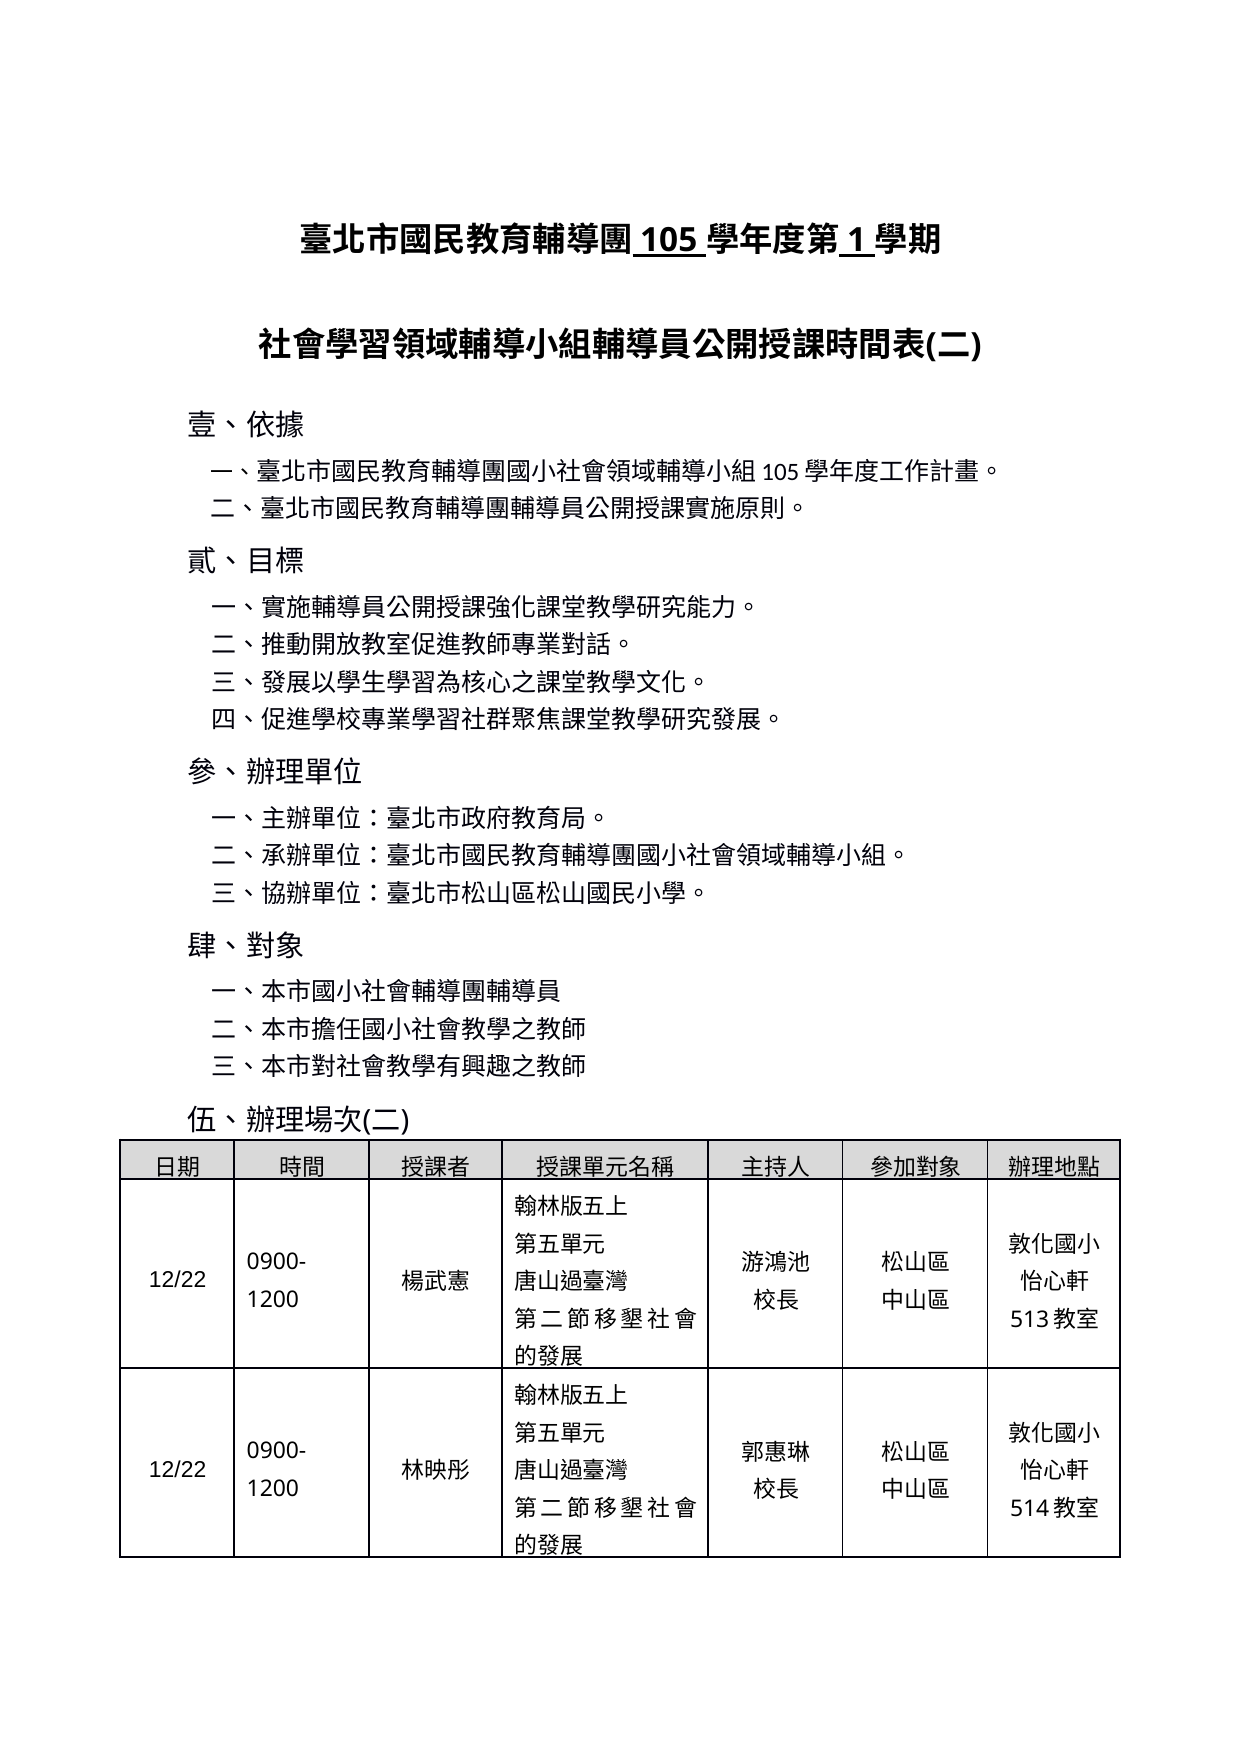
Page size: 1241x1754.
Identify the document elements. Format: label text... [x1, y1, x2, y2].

table_header 主持人 [709, 1141, 842, 1178]
table_cell 林映彤 [370, 1369, 501, 1556]
table_cell 12/22 [121, 1180, 233, 1367]
text 三、本市對社會教學有興趣之教師 [211, 1040, 1053, 1077]
table_header 辦理地點 [988, 1141, 1119, 1178]
table_cell 翰林版五上 第五單元 唐山過臺灣 第二節移墾社會的發展 [503, 1180, 707, 1367]
text 社會學習領域輔導小組輔導員公開授課時間表(二) [187, 298, 1053, 373]
text 參、辦理單位 [187, 749, 1053, 791]
text 三、協辦單位：臺北市松山區松山國民小學。 [211, 866, 1053, 904]
list 實施輔導員公開授課強化課堂教學研究能力。 [211, 580, 1053, 618]
table_cell 游鴻池 校長 [709, 1180, 842, 1367]
table_cell 0900-1200 [235, 1369, 368, 1556]
table_cell 12/22 [121, 1369, 233, 1556]
list 推動開放教室促進教師專業對話。 [211, 618, 1053, 655]
table_cell 0900-1200 [235, 1180, 368, 1367]
text 二、承辦單位：臺北市國民教育輔導團國小社會領域輔導小組。 [211, 829, 1053, 866]
text 肆、對象 [187, 923, 1053, 965]
text 一、主辦單位：臺北市政府教育局。 [211, 791, 1053, 829]
table_cell 松山區 中山區 [843, 1369, 987, 1556]
text 伍、辦理場次(二) [187, 1096, 1053, 1138]
list 發展以學生學習為核心之課堂教學文化。 [211, 655, 1053, 693]
text 二、本市擔任國小社會教學之教師 [211, 1002, 1053, 1040]
list 臺北市國民教育輔導團國小社會領域輔導小組105學年度工作計畫。 [210, 444, 1053, 482]
table_header 時間 [235, 1141, 368, 1178]
table_header 參加對象 [843, 1141, 987, 1178]
table_cell 敦化國小 怡心軒 514教室 [988, 1369, 1119, 1556]
table_cell 楊武憲 [370, 1180, 501, 1367]
text 臺北市國民教育輔導團 105 學年度第 1 學期 [187, 194, 1053, 269]
list 臺北市國民教育輔導團輔導員公開授課實施原則。 [210, 482, 1053, 519]
text 壹、依據 [187, 402, 1053, 444]
text 一、本市國小社會輔導團輔導員 [211, 965, 1053, 1002]
table_header 日期 [121, 1141, 233, 1178]
list 促進學校專業學習社群聚焦課堂教學研究發展。 [211, 693, 1053, 730]
table_cell 松山區 中山區 [843, 1180, 987, 1367]
table_header 授課者 [370, 1141, 501, 1178]
table_cell 郭惠琳 校長 [709, 1369, 842, 1556]
table_cell 敦化國小 怡心軒 513教室 [988, 1180, 1119, 1367]
table_cell 翰林版五上 第五單元 唐山過臺灣 第二節移墾社會的發展 [503, 1369, 707, 1556]
text 貳、目標 [187, 538, 1053, 580]
table_header 授課單元名稱 [503, 1141, 707, 1178]
